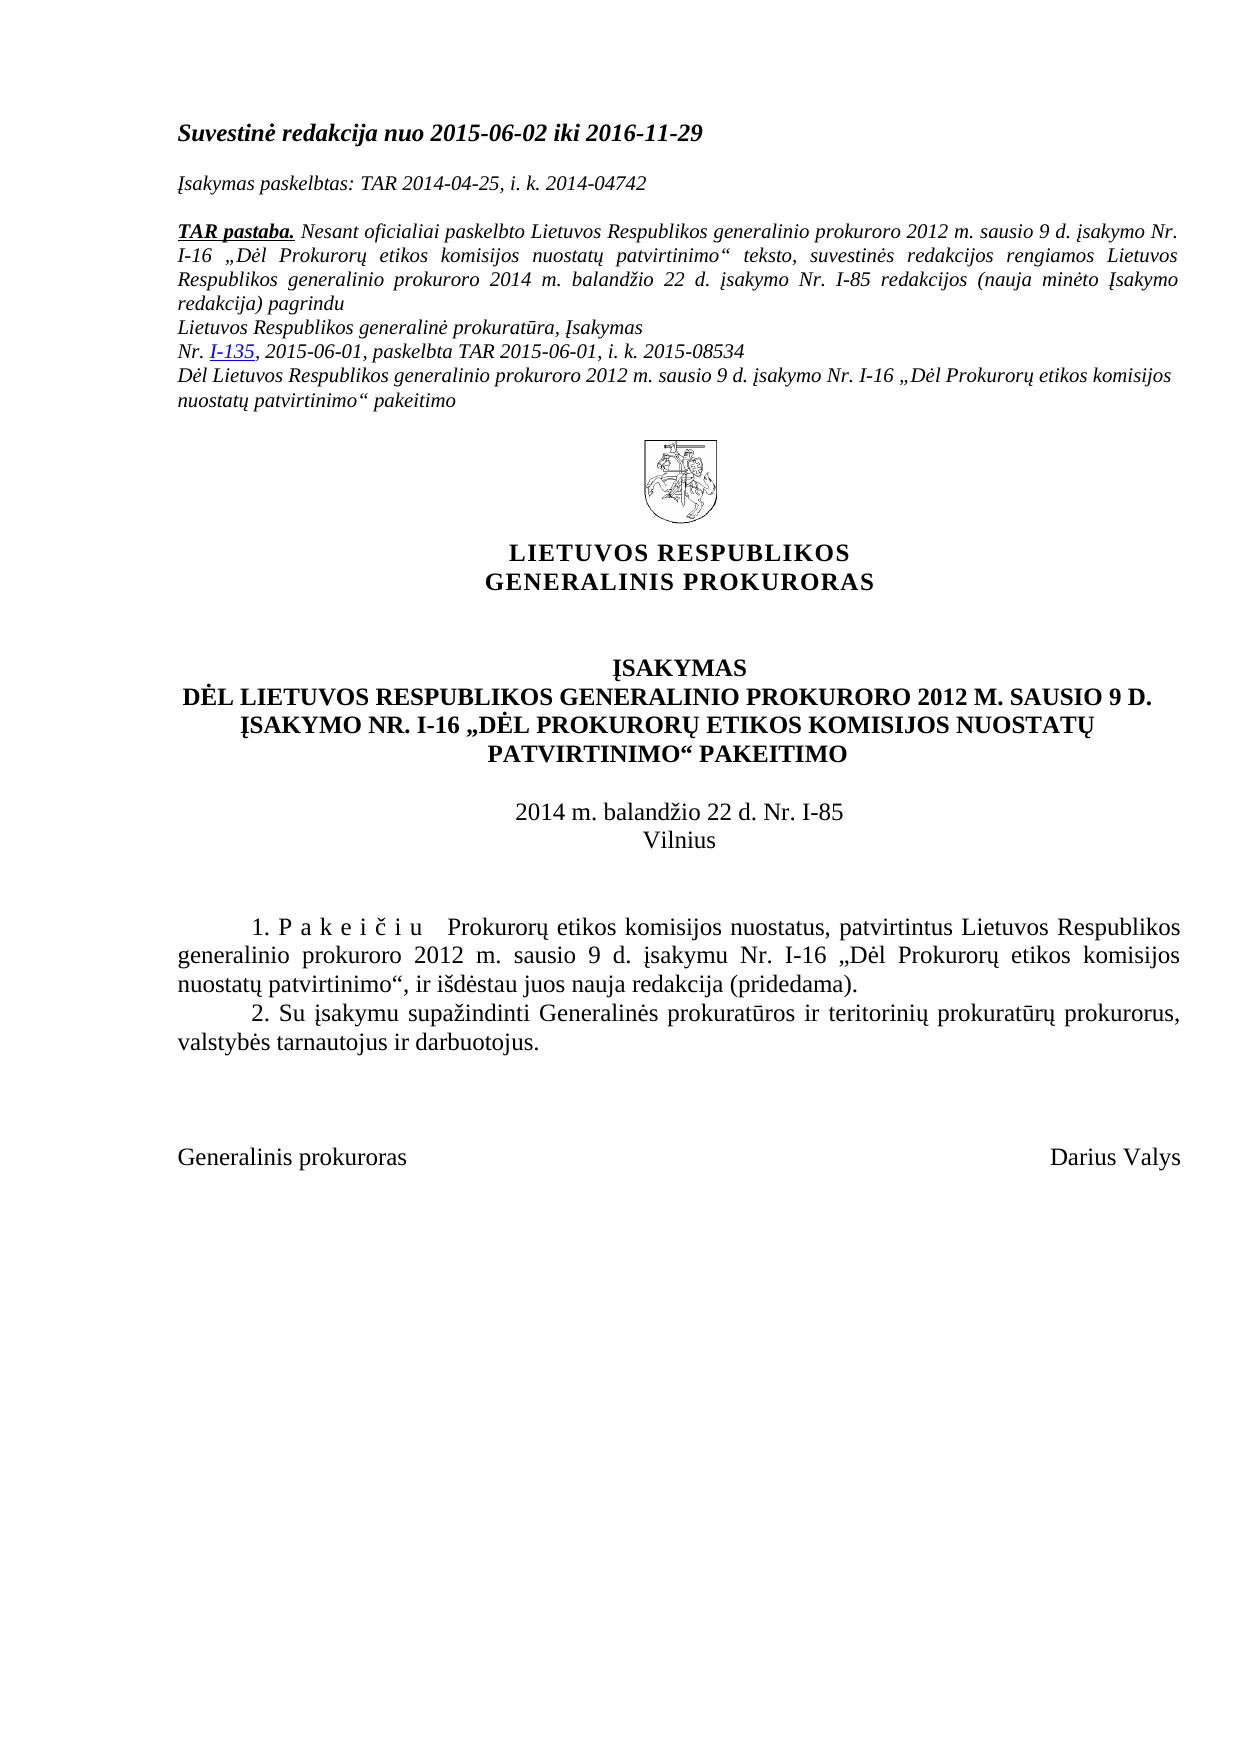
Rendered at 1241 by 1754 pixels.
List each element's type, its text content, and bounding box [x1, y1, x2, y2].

text Nr. I-135, 2015-06-01, paskelbta TAR 2015-06-01, i. k. 2015-08534 [177, 339, 1181, 363]
text 2014 m. balandžio 22 d. Nr. I-85 [177, 797, 1181, 826]
text 1. P a k e i č i u Prokurorų etikos komisijos nuostatus, patvirtintus Lietuvos Respublikos generalinio prokuroro 2012 m. sausio 9 d. įsakymu Nr. I-16 „Dėl Prokurorų etikos komisijos nuostatų patvirtinimo“, ir išdėstau juos nauja redakcija (pridedama). [177, 912, 1181, 998]
text Generalinis prokuroras Darius Valys [177, 1142, 1181, 1171]
text TAR pastaba. Nesant oficialiai paskelbto Lietuvos Respublikos generalinio prokuroro 2012 m. sausio 9 d. įsakymo Nr. I-16 „Dėl Prokurorų etikos komisijos nuostatų patvirtinimo“ teksto, suvestinės redakcijos rengiamos Lietuvos Respublikos generalinio prokuroro 2014 m. balandžio 22 d. įsakymo Nr. I-85 redakcijos (nauja minėto Įsakymo redakcija) pagrindu [177, 219, 1181, 315]
text 2. Su įsakymu supažindinti Generalinės prokuratūros ir teritorinių prokuratūrų prokurorus, valstybės tarnautojus ir darbuotojus. [177, 998, 1181, 1056]
text Lietuvos Respublikos generalinė prokuratūra, Įsakymas [177, 315, 1181, 339]
text GENERALINIS PROKURORAS [177, 567, 1181, 596]
text Vilnius [177, 826, 1181, 854]
text dėl Lietuvos respublikos generalinio prokuroro 2012 m. sausio 9 d. įsakymo Nr. I-16 „Dėl Prokurorų etikos komisijos nuostatų patvirtinimo“ pakeitimo [177, 682, 1158, 768]
text Dėl Lietuvos Respublikos generalinio prokuroro 2012 m. sausio 9 d. įsakymo Nr. I-16 „Dėl Prokurorų etikos komisijos nuostatų patvirtinimo“ pakeitimo [177, 363, 1181, 412]
text Suvestinė redakcija nuo 2015-06-02 iki 2016-11-29 [177, 118, 1181, 147]
text LIETUVOS RESPUBLIKOS [177, 538, 1181, 567]
text Įsakymas paskelbtas: TAR 2014-04-25, i. k. 2014-04742 [177, 171, 1181, 195]
text įsakymas [177, 653, 1181, 682]
